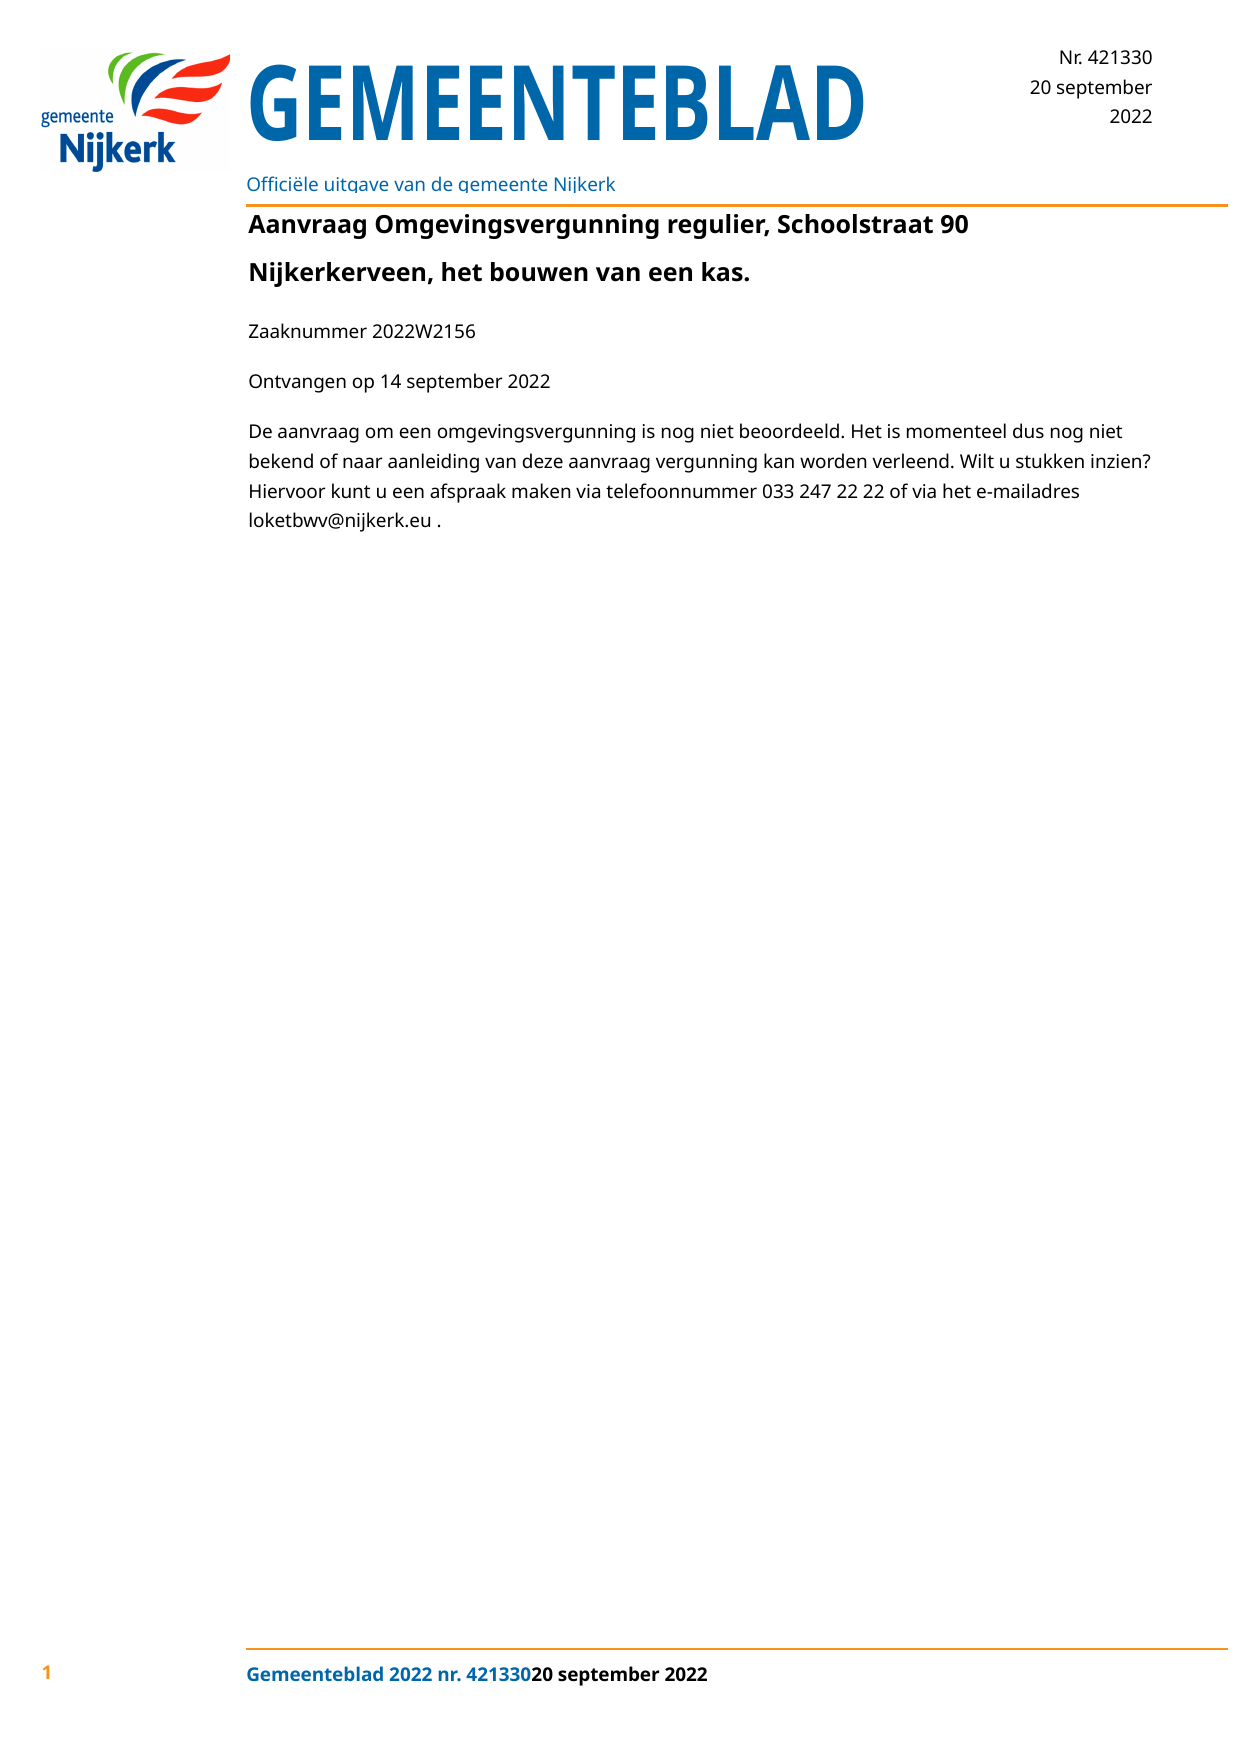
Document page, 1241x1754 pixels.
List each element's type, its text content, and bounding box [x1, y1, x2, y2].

text De aanvraag om een omgevingsvergunning is nog niet beoordeeld. Het is momenteel dus nog niet bekend of naar aanleiding van deze aanvraag vergunning kan worden verleend. Wilt u stukken inzien? Hiervoor kunt u een afspraak maken via telefoonnummer 033 247 22 22 of via het e-mailadres loketbwv@nijkerk.eu . [248, 419, 1152, 533]
picture [41, 47, 231, 172]
text Aanvraag Omgevingsvergunning regulier, Schoolstraat 90 Nijkerkerveen, het bouwen van een kas. [248, 207, 1152, 288]
text Zaaknummer 2022W2156 [248, 318, 1152, 344]
text Ontvangen op 14 september 2022 [248, 368, 1152, 394]
